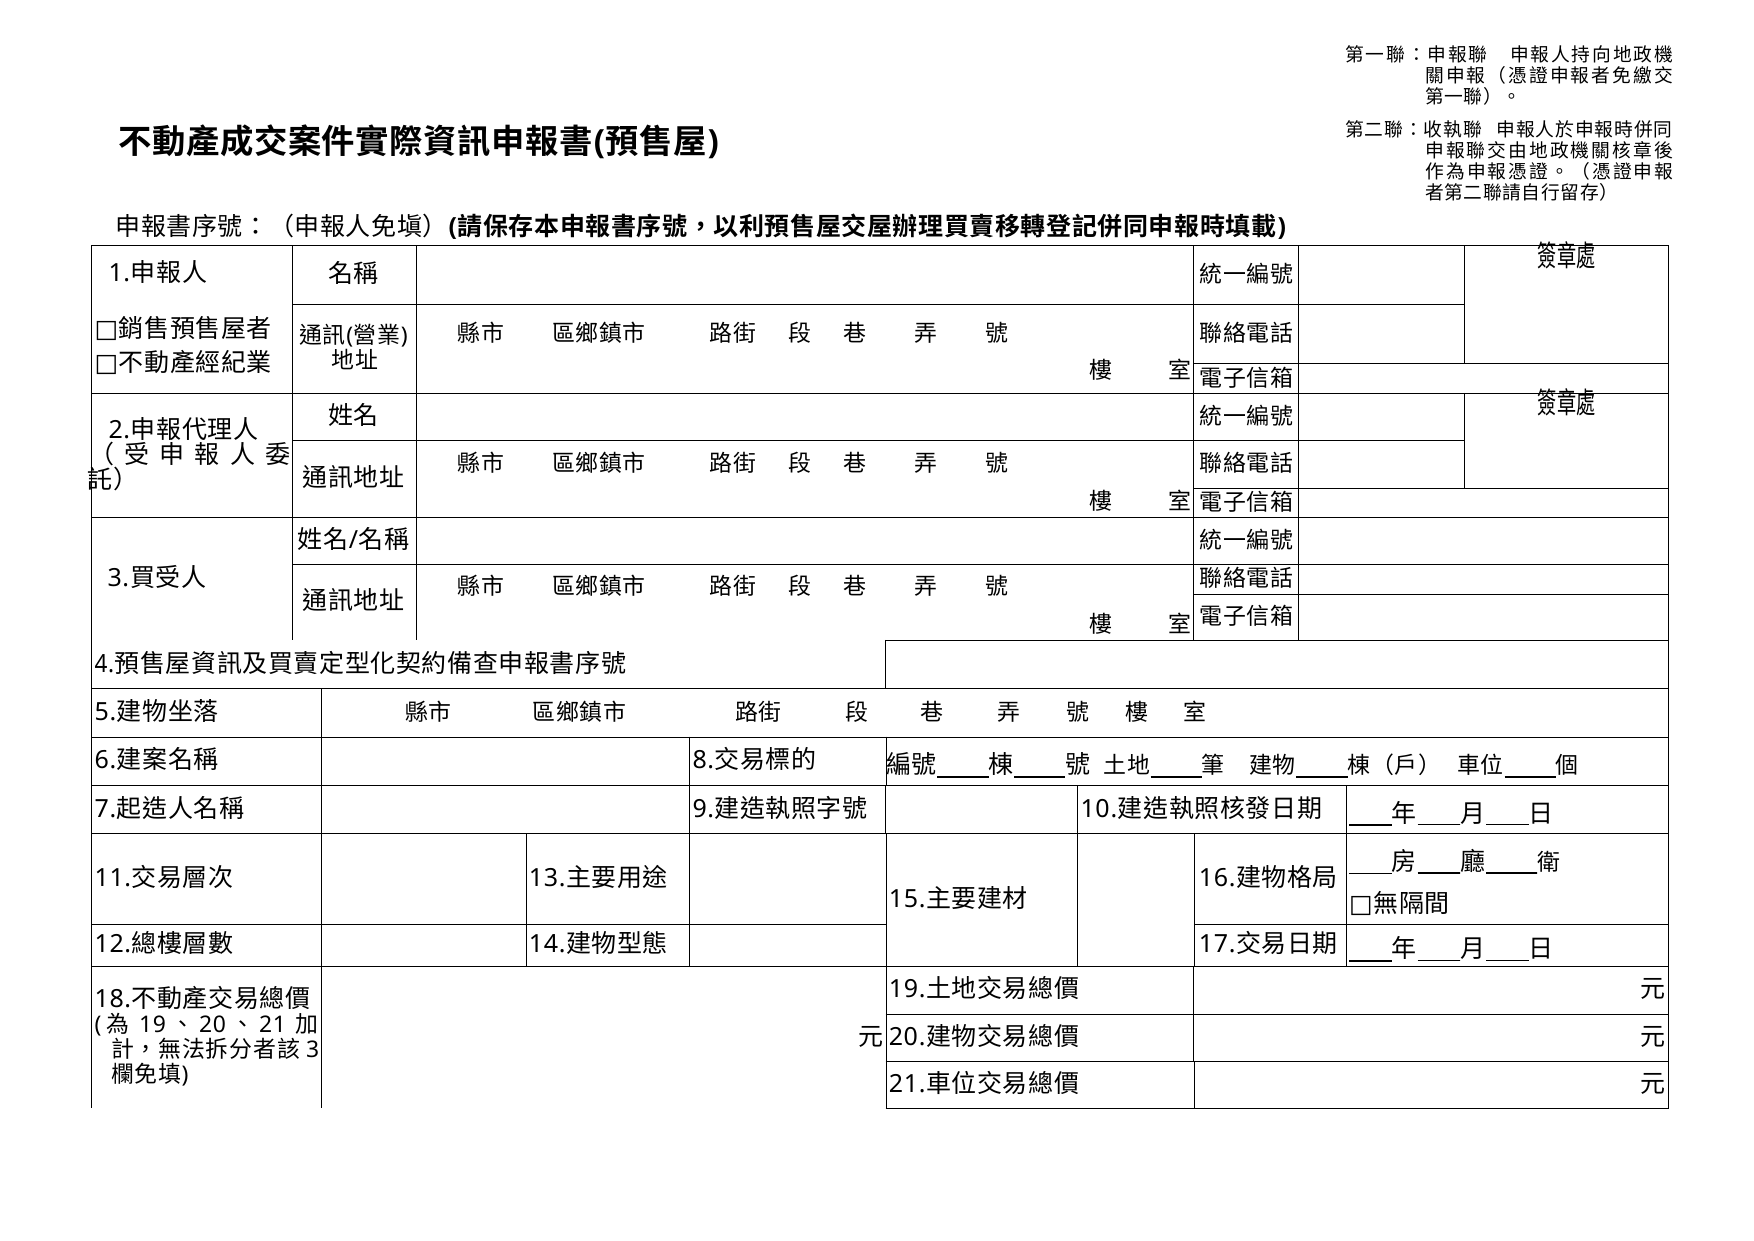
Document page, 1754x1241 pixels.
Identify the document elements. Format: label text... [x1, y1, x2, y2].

table_cell [690, 925, 886, 966]
table_cell [1669, 393, 1754, 440]
table_cell 元 [1194, 1015, 1668, 1061]
table_cell 20.建物交易總價 [887, 1015, 1193, 1061]
table_cell 11.交易層次 [92, 834, 321, 923]
table_cell 1.申報人 □銷售預售屋者 □不動產經紀業 [92, 246, 292, 393]
table_cell [322, 738, 689, 785]
table_cell 15.主要建材 [887, 834, 1077, 966]
table_cell 縣市 區鄉鎮市 路街 段 巷 弄 號 樓 室 [417, 305, 1193, 393]
table_cell 通訊地址 [293, 441, 416, 517]
table_cell [1669, 1014, 1754, 1061]
table_cell 通訊地址 [293, 565, 416, 640]
table_cell 年 月 日 [1347, 925, 1668, 966]
table_cell [1299, 394, 1464, 440]
table_cell 統一編號 [1194, 518, 1298, 564]
table_cell 電子信箱 [1194, 364, 1298, 393]
table_cell 姓名 [293, 394, 416, 440]
table_cell [1299, 518, 1668, 564]
table_cell 編號 棟 號 土地 筆 建物 棟（戶） 車位 個 [887, 738, 1668, 785]
table_cell 2.申報代理人 （受申報人委託） [92, 394, 292, 517]
text 不動產成交案件實際資訊申報書(預售屋) [118, 118, 1636, 163]
table_cell [1669, 924, 1754, 966]
table_cell [1669, 785, 1754, 833]
table_cell 8.交易標的 [690, 738, 886, 785]
table_cell [886, 786, 1077, 833]
table_cell [1669, 688, 1754, 737]
table_cell [1299, 364, 1668, 393]
table_cell 7.起造人名稱 [92, 786, 321, 833]
table_cell [1669, 245, 1754, 304]
table_cell 14.建物型態 [527, 925, 689, 966]
table_cell [886, 641, 1668, 688]
table_cell [417, 394, 1193, 440]
table_cell [1078, 834, 1194, 966]
table_cell [1669, 564, 1754, 593]
table_cell [1299, 595, 1668, 640]
table_cell [1299, 441, 1464, 487]
table_cell [1299, 246, 1464, 304]
table_cell 縣市 區鄉鎮市 路街 段 巷 弄 號 樓 室 [417, 565, 1193, 640]
table_cell 17.交易日期 [1195, 925, 1346, 966]
table_cell [690, 834, 886, 923]
table_cell 13.主要用途 [527, 834, 689, 923]
table_cell 房 廳 衛 □無隔間 [1347, 834, 1668, 923]
table_cell [322, 834, 526, 923]
table_cell 簽章處 [1465, 394, 1668, 487]
table_cell [322, 786, 689, 833]
table_cell [1669, 304, 1754, 363]
table_cell 通訊(營業)地址 [293, 305, 416, 393]
table_cell [1299, 305, 1464, 363]
table_cell [1299, 489, 1668, 517]
table_cell [1669, 1061, 1754, 1108]
table_cell 9.建造執照字號 [690, 786, 885, 833]
table_cell 電子信箱 [1194, 489, 1298, 517]
table_cell [417, 246, 1193, 304]
table_cell 21.車位交易總價 [887, 1062, 1194, 1108]
table_cell 16.建物格局 [1195, 834, 1346, 923]
table_cell [1669, 517, 1754, 564]
table_cell 19.土地交易總價 [887, 967, 1193, 1013]
table_cell [1669, 833, 1754, 923]
table_cell 電子信箱 [1194, 595, 1298, 640]
table_cell 18.不動產交易總價 (為19、20、21加計，無法拆分者該3欄免填) [92, 967, 321, 1108]
table_cell 元 [1194, 967, 1668, 1013]
table_cell 元 [1195, 1062, 1668, 1108]
table_cell 統一編號 [1194, 246, 1298, 304]
table_cell 聯絡電話 [1194, 565, 1298, 593]
text 第一聯：申報聯 申報人持向地政機關申報（憑證申報者免繳交第一聯）。 [1345, 45, 1673, 107]
table_cell [1669, 363, 1754, 393]
table_cell [1669, 640, 1754, 688]
table_cell 元 [322, 967, 886, 1108]
table_header [1668, 211, 1754, 245]
table_cell [1669, 737, 1754, 785]
table_cell [322, 925, 526, 966]
table_cell [1669, 488, 1754, 517]
table_cell 名稱 [293, 246, 416, 304]
table_cell 10.建造執照核發日期 [1078, 786, 1346, 833]
table_cell 6.建案名稱 [92, 738, 321, 785]
table_cell 聯絡電話 [1194, 305, 1298, 363]
table_cell [1669, 966, 1754, 1013]
table_cell 縣市 區鄉鎮市 路街 段 巷 弄 號 樓 室 [322, 689, 1668, 737]
table_cell 12.總樓層數 [92, 925, 321, 966]
table_header 申報書序號：（申報人免塡）(請保存本申報書序號，以利預售屋交屋辦理買賣移轉登記併同申報時填載) [91, 211, 1668, 245]
table_cell 4.預售屋資訊及買賣定型化契約備查申報書序號 [92, 640, 885, 688]
table_cell 年 月 日 [1347, 786, 1668, 833]
table_cell 聯絡電話 [1194, 441, 1298, 487]
table_cell [1669, 440, 1754, 487]
table_cell 3.買受人 [92, 518, 292, 640]
table_cell [1299, 565, 1668, 593]
table_cell 5.建物坐落 [92, 689, 321, 737]
table_cell [417, 518, 1193, 564]
table_cell 統一編號 [1194, 394, 1298, 440]
table_cell 姓名/名稱 [293, 518, 416, 564]
text 第二聯：收執聯 申報人於申報時併同申報聯交由地政機關核章後作為申報憑證。（憑證申報者第二聯請自行留存） [1345, 120, 1673, 203]
table_cell 縣市 區鄉鎮市 路街 段 巷 弄 號 樓 室 [417, 441, 1193, 517]
table_cell 簽章處 [1465, 246, 1668, 363]
table_cell [1669, 594, 1754, 640]
